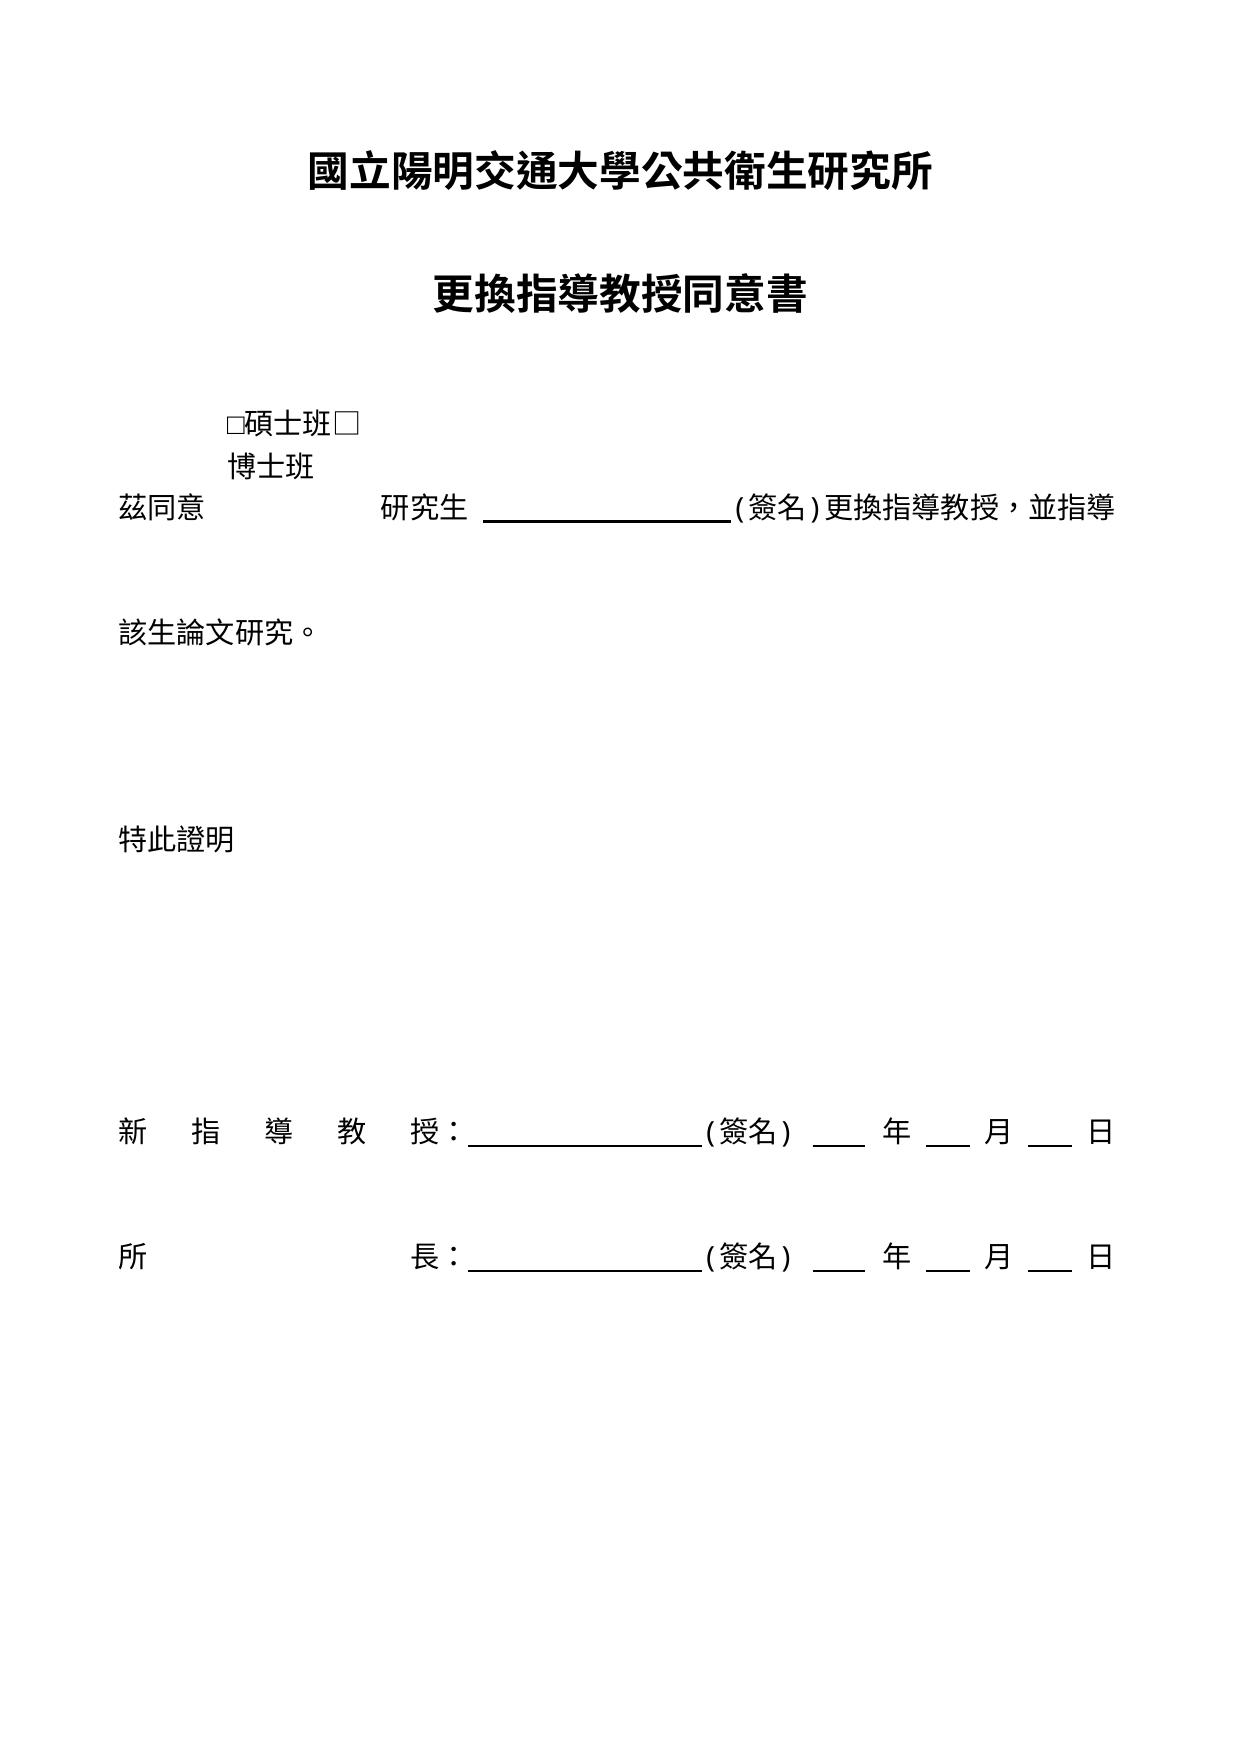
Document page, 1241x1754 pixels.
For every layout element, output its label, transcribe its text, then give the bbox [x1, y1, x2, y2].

text 特此證明 [118, 796, 1122, 858]
text 國立陽明交通大學公共衛生研究所 [118, 127, 1122, 189]
text 更換指導教授同意書 [118, 250, 1122, 312]
text 茲同意 研究生 (簽名)更換指導教授，並指導該生論文研究。 [118, 464, 1122, 651]
text □碩士班□博士班 [227, 401, 366, 485]
text 新 指 導 教 授： (簽名) 年 月 日 [118, 1088, 1122, 1151]
text 所 長： (簽名) 年 月 日 [118, 1213, 1122, 1276]
